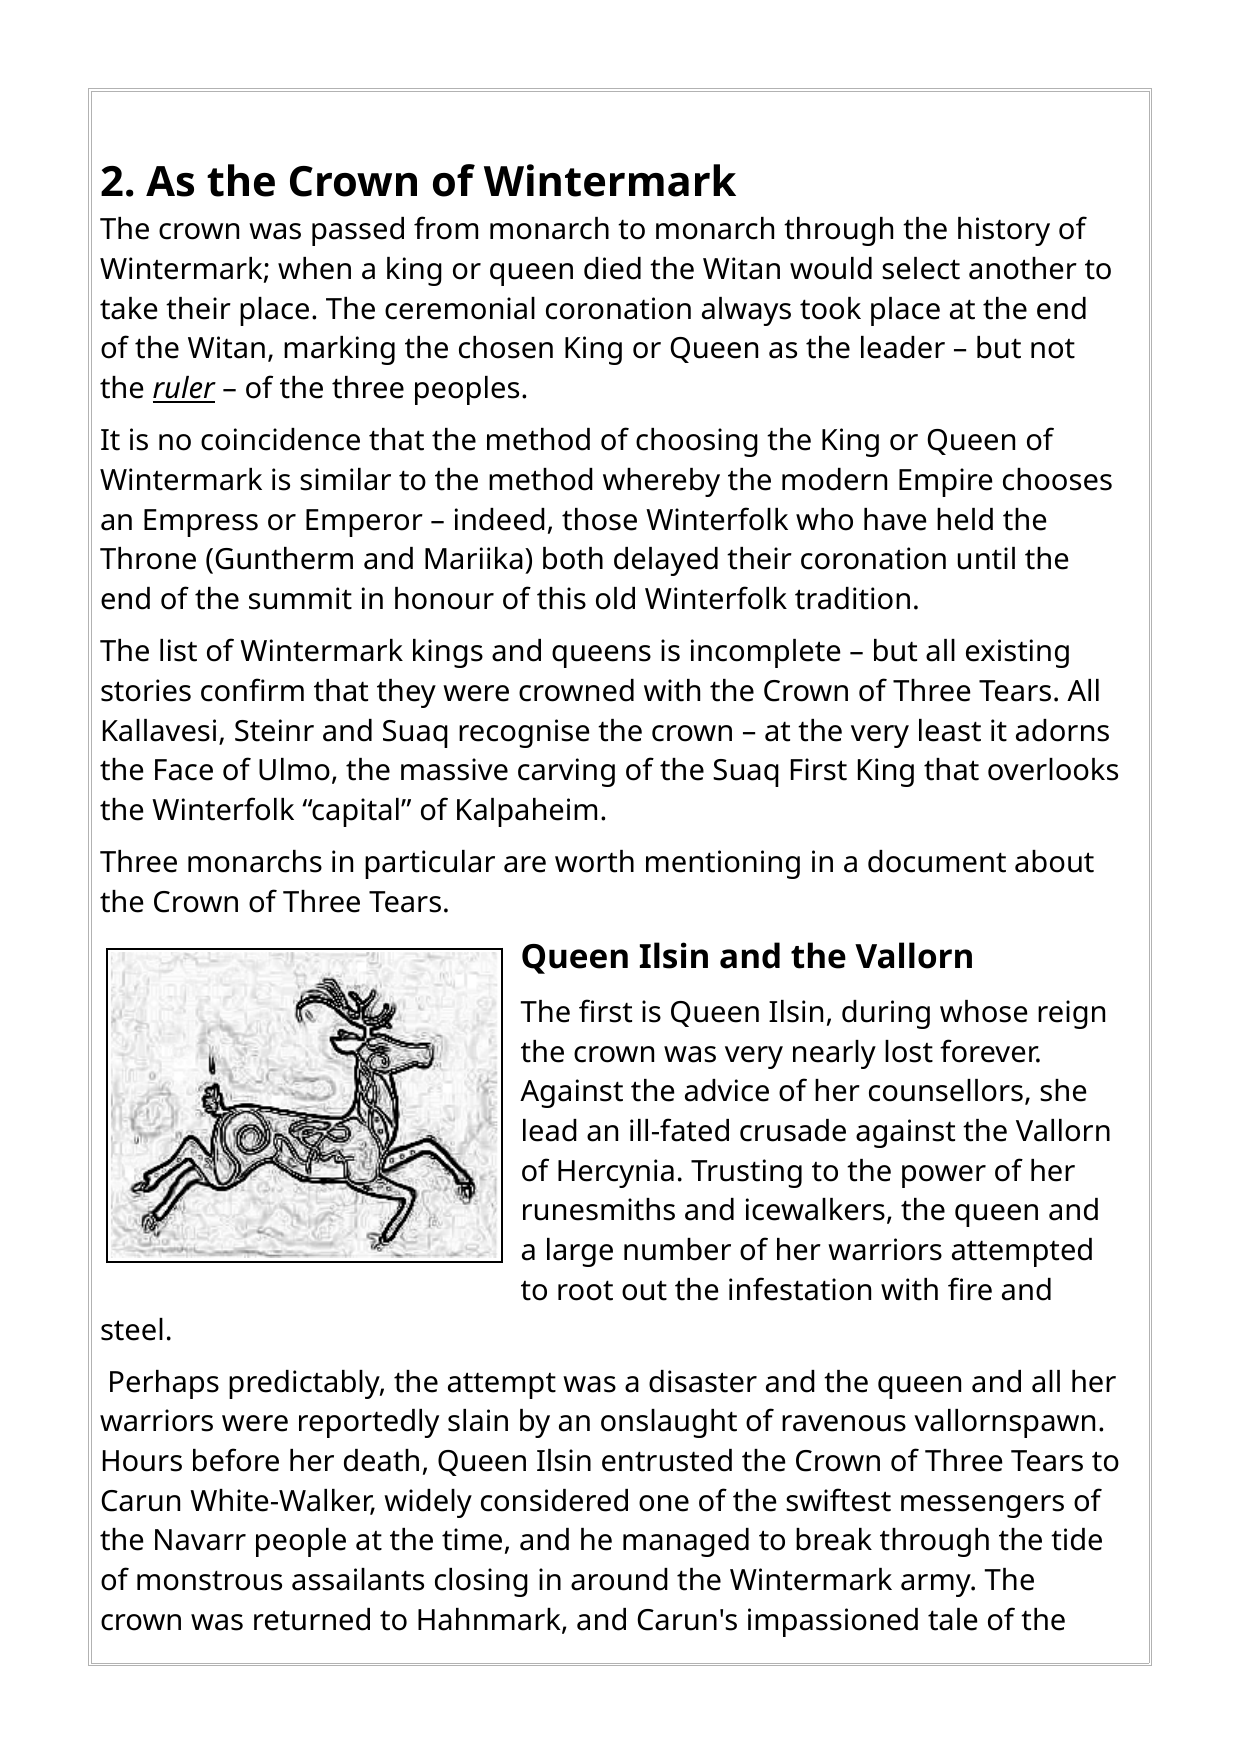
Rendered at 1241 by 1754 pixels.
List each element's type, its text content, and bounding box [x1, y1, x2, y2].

text Queen Ilsin and the Vallorn [100, 933, 1123, 979]
text Perhaps predictably, the attempt was a disaster and the queen and all her warriors were reportedly slain by an onslaught of ravenous vallornspawn. Hours before her death, Queen Ilsin entrusted the Crown of Three Tears to Carun White-Walker, widely considered one of the swiftest messengers of the Navarr people at the time, and he managed to break through the tide of monstrous assailants closing in around the Wintermark army. The crown was returned to Hahnmark, and Carun's impassioned tale of the [100, 1361, 1123, 1639]
text 2. As the Crown of Wintermark [100, 152, 1123, 209]
text [108, 950, 501, 1261]
text The list of Wintermark kings and queens is incomplete – but all existing stories confirm that they were crowned with the Crown of Three Tears. All Kallavesi, Steinr and Suaq recognise the crown – at the very least it adorns the Face of Ulmo, the massive carving of the Suaq First King that overlooks the Winterfolk “capital” of Kalpaheim. [100, 631, 1123, 829]
text Three monarchs in particular are worth mentioning in a document about the Crown of Three Tears. [100, 841, 1123, 921]
text The first is Queen Ilsin, during whose reign the crown was very nearly lost forever. Against the advice of her counsellors, she lead an ill-fated crusade against the Vallorn of Hercynia. Trusting to the power of her runesmiths and icewalkers, the queen and a large number of her warriors attempted to root out the infestation with fire and steel. [100, 991, 1123, 1348]
text It is no coincidence that the method of choosing the King or Queen of Wintermark is similar to the method whereby the modern Empire chooses an Empress or Emperor – indeed, those Winterfolk who have held the Throne (Guntherm and Mariika) both delayed their coronation until the end of the summit in honour of this old Winterfolk tradition. [100, 419, 1123, 618]
text The crown was passed from monarch to monarch through the history of Wintermark; when a king or queen died the Witan would select another to take their place. The ceremonial coronation always took place at the end of the Witan, marking the chosen King or Queen as the leader – but not the ruler – of the three peoples. [100, 209, 1123, 407]
